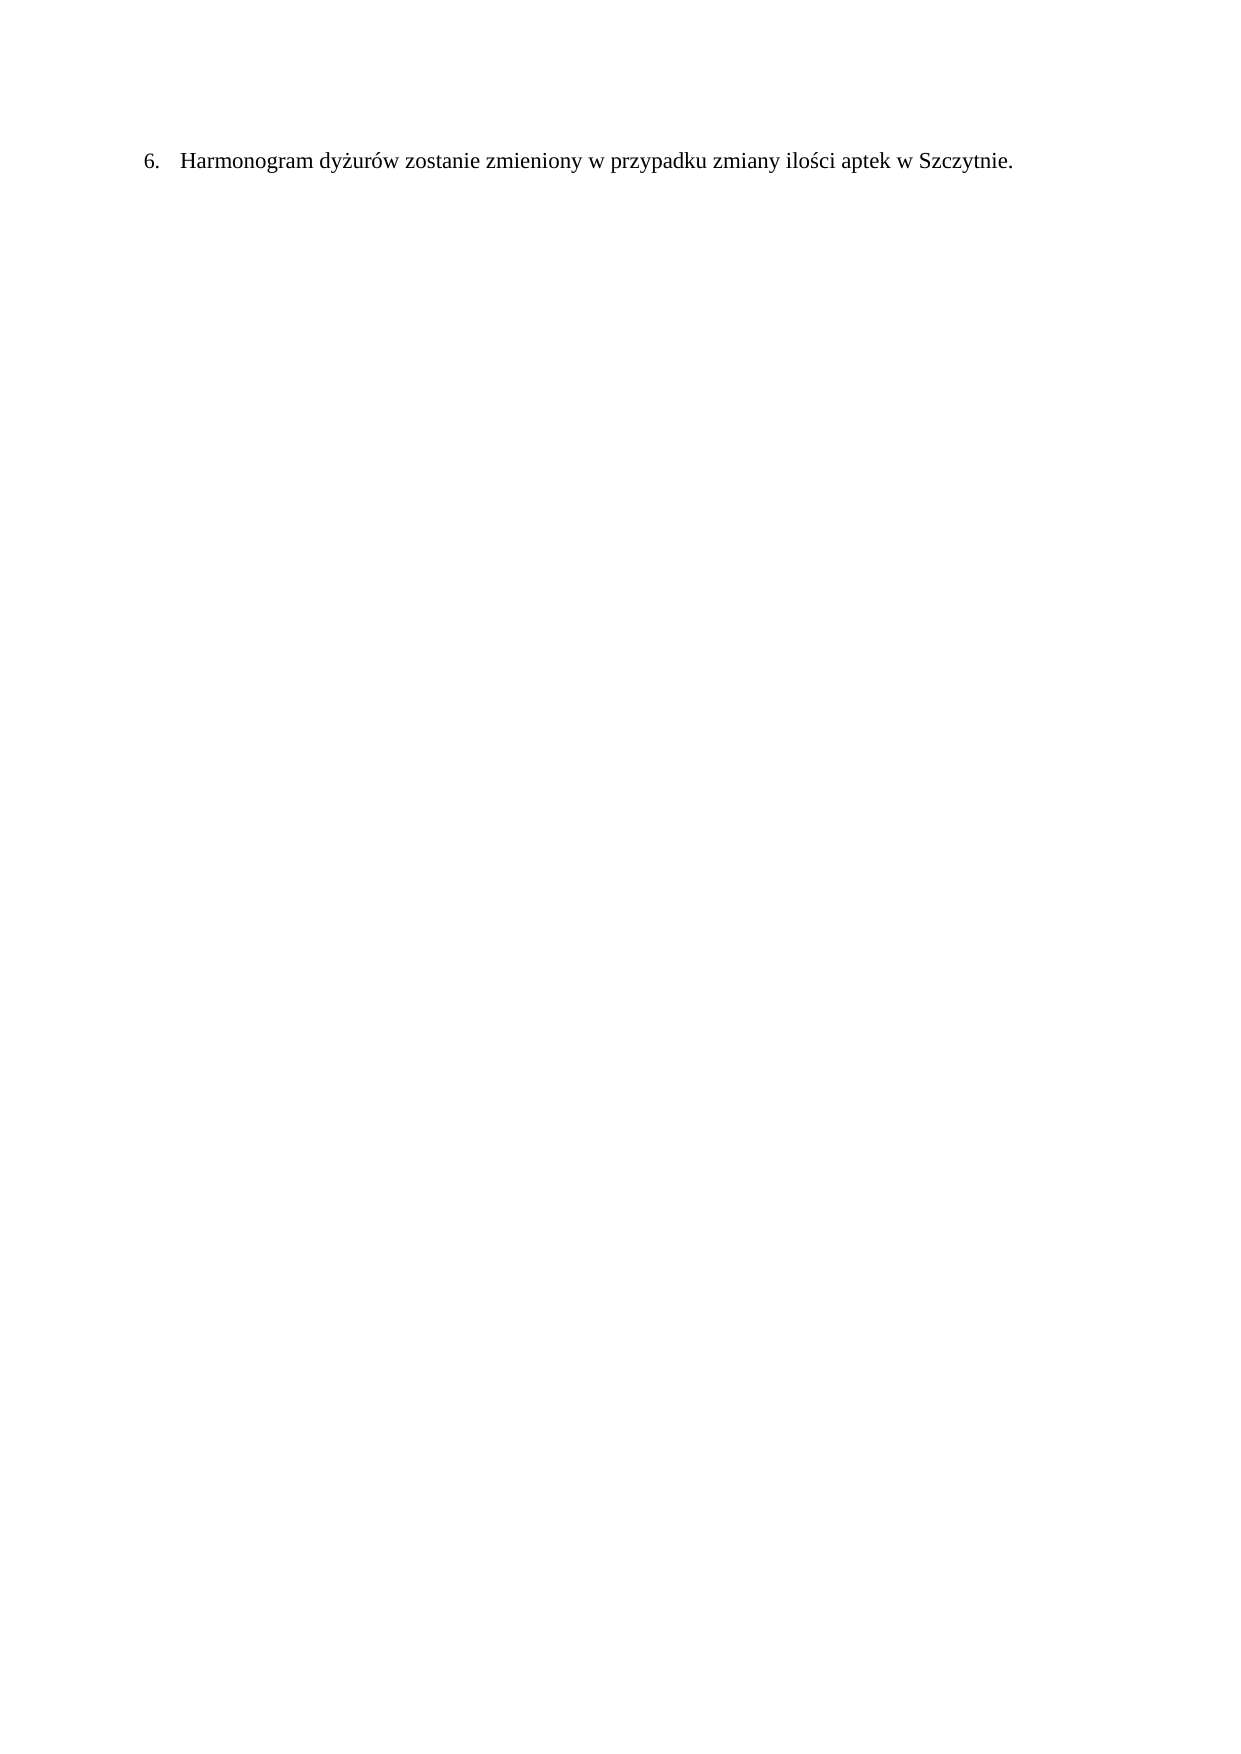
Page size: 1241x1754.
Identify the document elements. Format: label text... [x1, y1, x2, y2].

list Harmonogram dyżurów zostanie zmieniony w przypadku zmiany ilości aptek w Szczytnie. [143, 148, 1134, 174]
